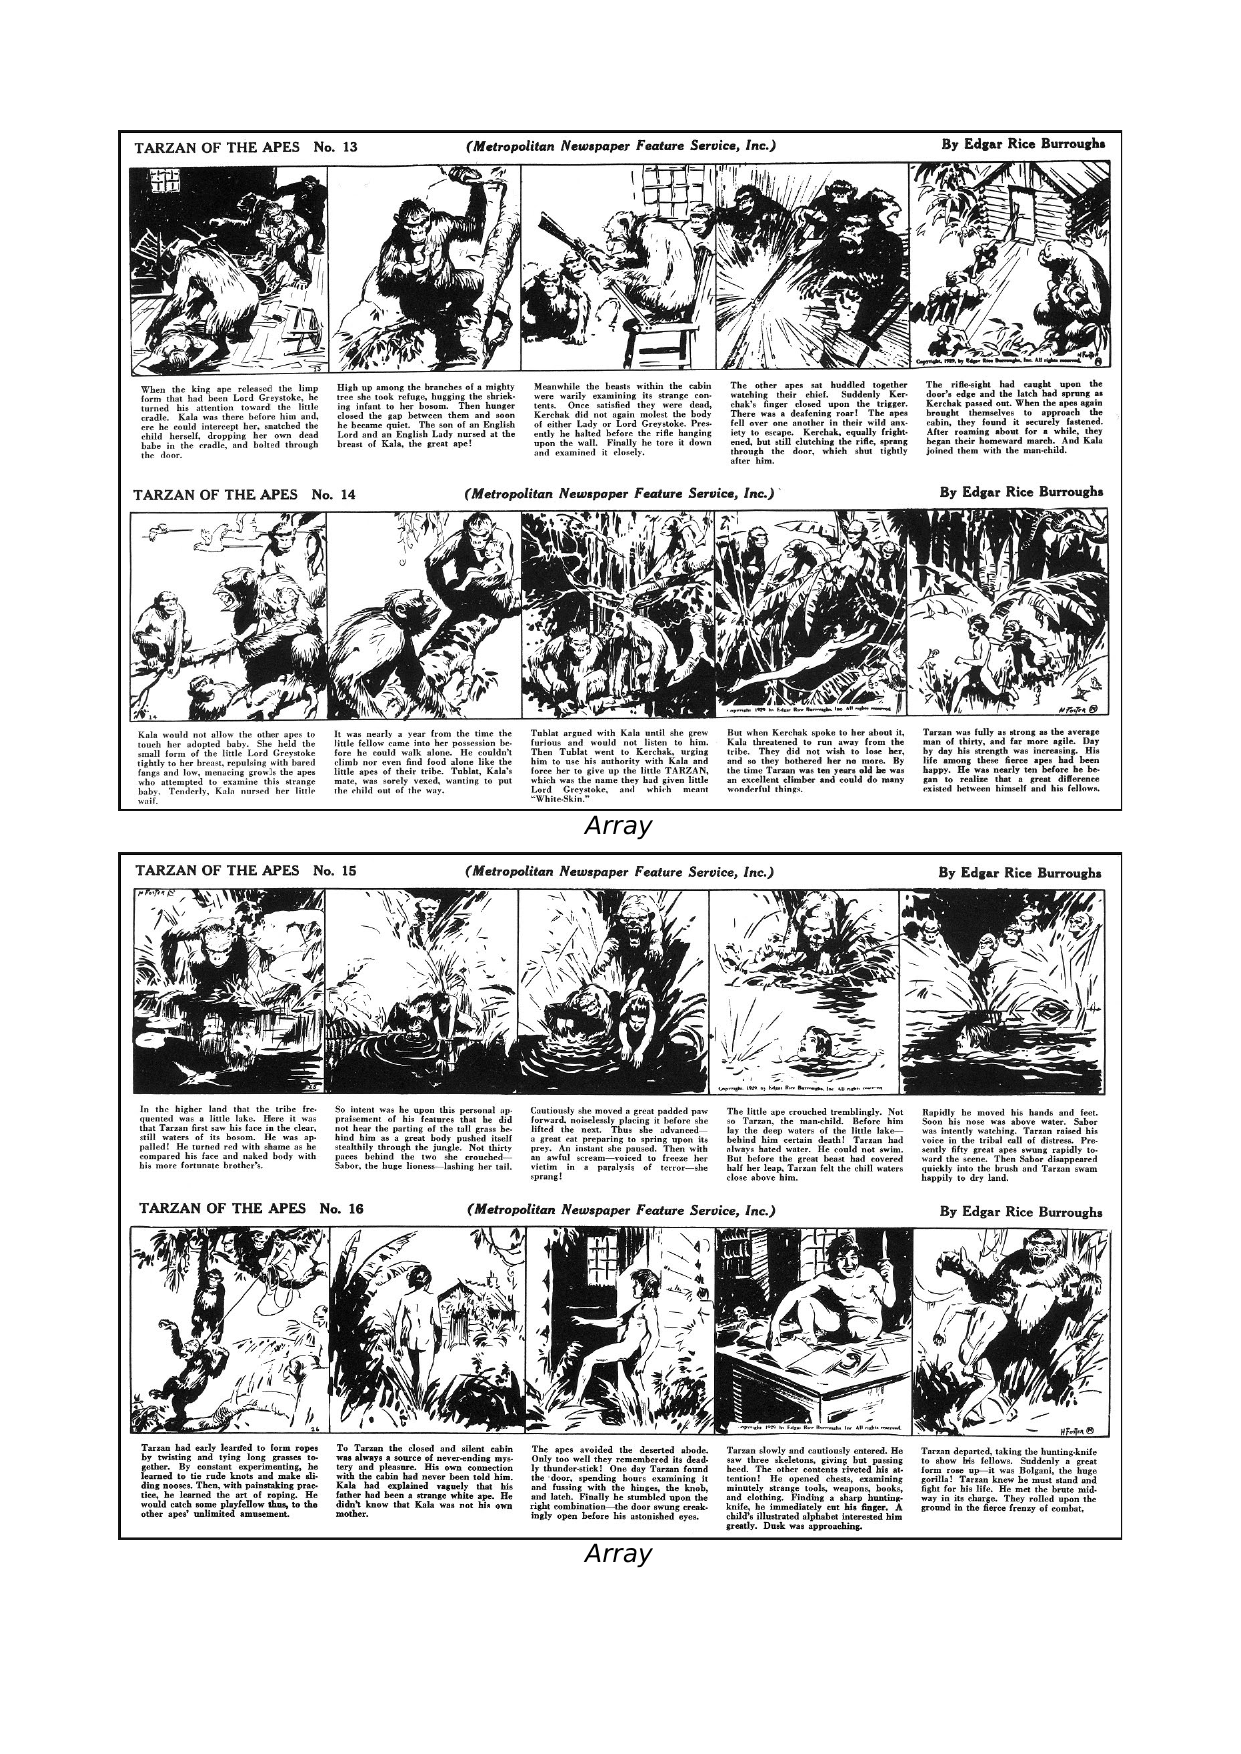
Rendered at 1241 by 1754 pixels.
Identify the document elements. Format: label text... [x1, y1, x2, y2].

text [118, 118, 1122, 130]
text Array [118, 811, 1122, 840]
text Array [118, 1540, 1122, 1569]
text [118, 840, 1122, 852]
picture [118, 130, 1123, 811]
picture [118, 852, 1123, 1540]
